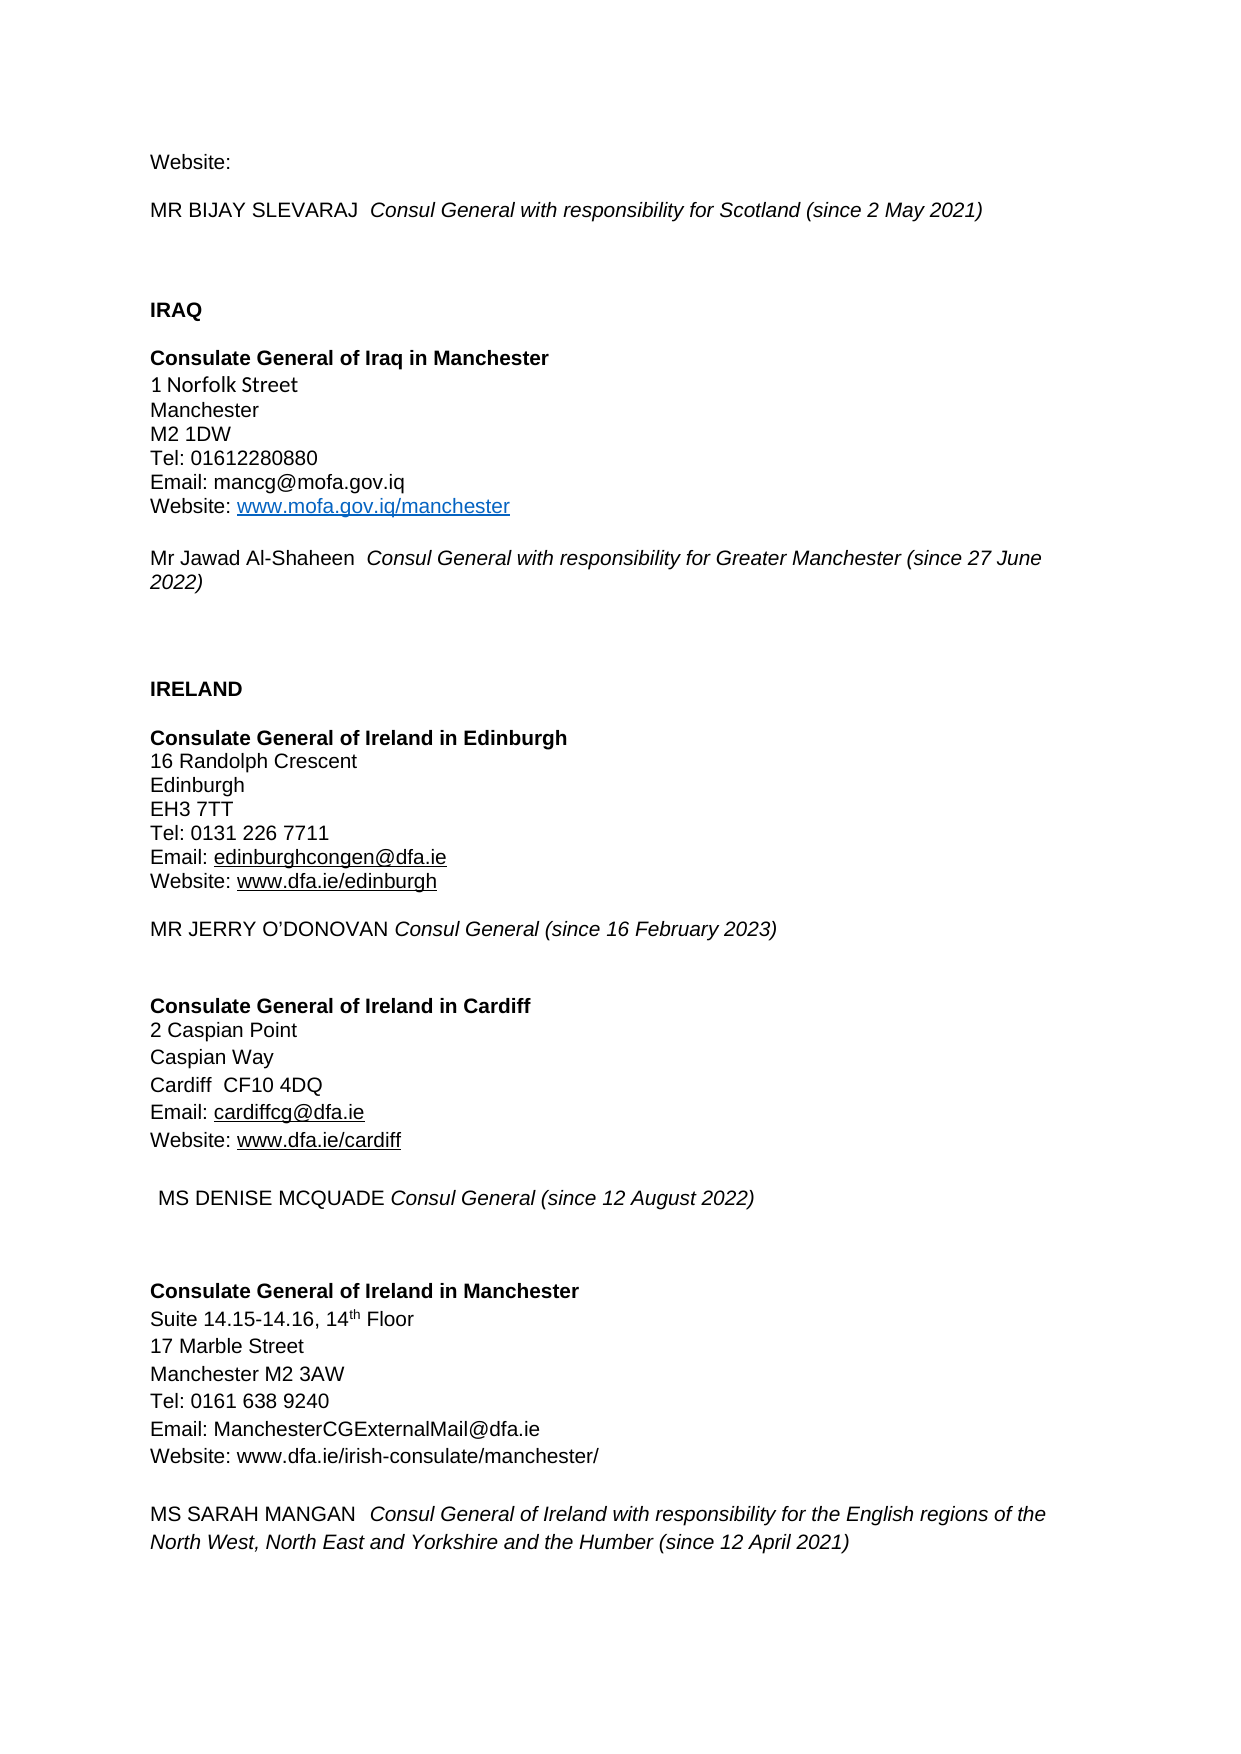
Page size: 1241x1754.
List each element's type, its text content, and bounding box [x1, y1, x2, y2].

text Website: www.dfa.ie/irish-consulate/manchester/ [150, 1444, 1090, 1468]
text IRELAND [150, 649, 1090, 701]
text Email: cardiffcg@dfa.ie [150, 1100, 1090, 1124]
text Consulate General of Ireland in Manchester [150, 1279, 1090, 1303]
text IRAQ [150, 274, 1090, 322]
text 16 Randolph Crescent Edinburgh EH3 7TT Tel: 0131 226 7711 Email: edinburghcongen@dfa.ie Website: www.dfa.ie/edinburgh [150, 749, 1090, 893]
text Suite 14.15-14.16, 14th Floor [150, 1307, 1090, 1331]
text 1 Norfolk Street Manchester M2 1DW Tel: 01612280880 Email: mancg@mofa.gov.iq Website: www.mofa.gov.iq/manchester Mr Jawad Al-Shaheen Consul General with responsibility for Greater Manchester (since 27 June 2022) [150, 370, 1090, 621]
text MR JERRY O’DONOVAN Consul General (since 16 February 2023) [150, 917, 1090, 941]
text Website: [150, 150, 1090, 174]
text Website: www.dfa.ie/cardiff [150, 1128, 1090, 1152]
text Consulate General of Ireland in Cardiff [150, 994, 1090, 1018]
text MR BIJAY SLEVARAJ Consul General with responsibility for Scotland (since 2 May 2021) [150, 198, 1090, 250]
text 17 Marble Street [150, 1334, 1090, 1358]
text MS SARAH MANGAN Consul General of Ireland with responsibility for the English regions of the North West, North East and Yorkshire and the Humber (since 12 April 2021) [150, 1502, 1090, 1554]
text Email: ManchesterCGExternalMail@dfa.ie [150, 1417, 1090, 1441]
text Caspian Way [150, 1045, 1090, 1069]
text Consulate General of Iraq in Manchester [150, 346, 1090, 370]
text Cardiff CF10 4DQ [150, 1073, 1090, 1097]
text Tel: 0161 638 9240 [150, 1389, 1090, 1413]
text 2 Caspian Point [150, 1018, 1090, 1042]
text MS DENISE MCQUADE Consul General (since 12 August 2022) [150, 1186, 1090, 1209]
text Consulate General of Ireland in Edinburgh [150, 725, 1090, 749]
text Manchester M2 3AW [150, 1362, 1090, 1386]
